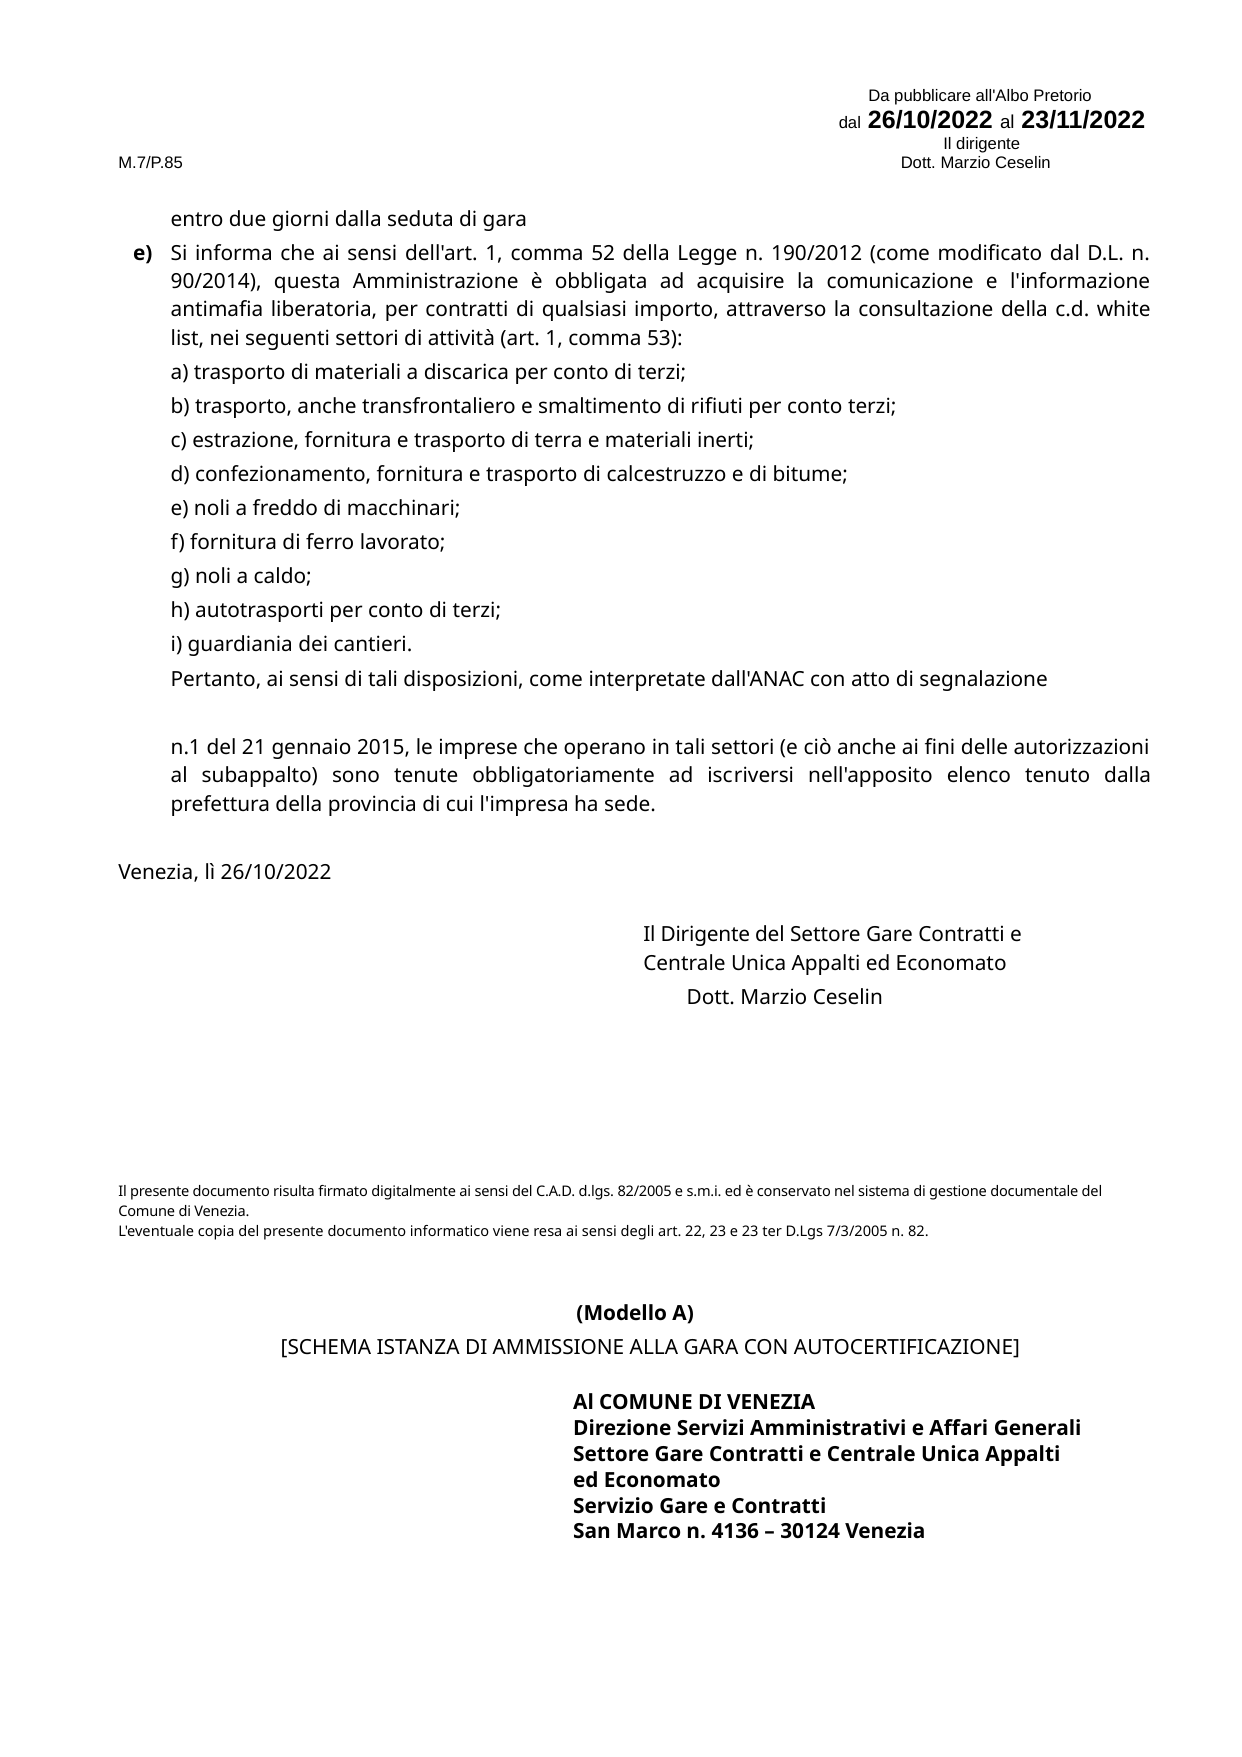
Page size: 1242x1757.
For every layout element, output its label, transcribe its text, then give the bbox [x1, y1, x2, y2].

list h) autotrasporti per conto di terzi; [133, 596, 1152, 624]
list n.1 del 21 gennaio 2015, le imprese che operano in tali settori (e ciò anche ai fini delle autorizzazioni al subappalto) sono tenute obbligatoriamente ad iscriversi nell'apposito elenco tenuto dalla prefettura della provincia di cui l'impresa ha sede. [133, 732, 1152, 817]
list Si informa che ai sensi dell'art. 1, comma 52 della Legge n. 190/2012 (come modificato dal D.L. n. 90/2014), questa Amministrazione è obbligata ad acquisire la comunicazione e l'informazione antimafia liberatoria, per contratti di qualsiasi importo, attraverso la consultazione della c.d. white list, nei seguenti settori di attività (art. 1, comma 53): [133, 238, 1152, 351]
list entro due giorni dalla seduta di gara [133, 204, 1152, 232]
list San Marco n. 4136 – 30124 Venezia [573, 1518, 1152, 1543]
list a) trasporto di materiali a discarica per conto di terzi; [133, 357, 1152, 386]
list d) confezionamento, fornitura e trasporto di calcestruzzo e di bitume; [133, 459, 1152, 488]
list Servizio Gare e Contratti [195, 1492, 1152, 1518]
subtitle Al COMUNE DI VENEZIA [236, 1389, 1152, 1414]
list Settore Gare Contratti e Centrale Unica Appalti [573, 1440, 1152, 1466]
list Direzione Servizi Amministrativi e Affari Generali [573, 1414, 1152, 1440]
list g) noli a caldo; [133, 561, 1152, 590]
text [SCHEMA ISTANZA DI AMMISSIONE ALLA GARA CON AUTOCERTIFICAZIONE] [156, 1332, 1145, 1361]
text Dott. Marzio Ceselin [156, 982, 1145, 1010]
list e) noli a freddo di macchinari; [133, 493, 1152, 522]
list ed Economato [195, 1466, 1152, 1492]
text (Modello A) [118, 1298, 1152, 1327]
list i) guardiania dei cantieri. [133, 629, 1152, 658]
text Il presente documento risulta firmato digitalmente ai sensi del C.A.D. d.lgs. 82/2005 e s.m.i. ed è conservato nel sistema di gestione documentale del Comune di Venezia. [118, 1181, 1152, 1220]
list c) estrazione, fornitura e trasporto di terra e materiali inerti; [133, 425, 1152, 454]
list f) fornitura di ferro lavorato; [133, 527, 1152, 556]
text Venezia, lì 26/10/2022 [118, 857, 1145, 885]
subtitle L'eventuale copia del presente documento informatico viene resa ai sensi degli art. 22, 23 e 23 ter D.Lgs 7/3/2005 n. 82. [118, 1220, 1152, 1240]
text Il Dirigente del Settore Gare Contratti e Centrale Unica Appalti ed Economato [118, 919, 1147, 976]
list b) trasporto, anche transfrontaliero e smaltimento di rifiuti per conto terzi; [133, 391, 1152, 419]
list Pertanto, ai sensi di tali disposizioni, come interpretate dall'ANAC con atto di segnalazione [133, 664, 1152, 692]
